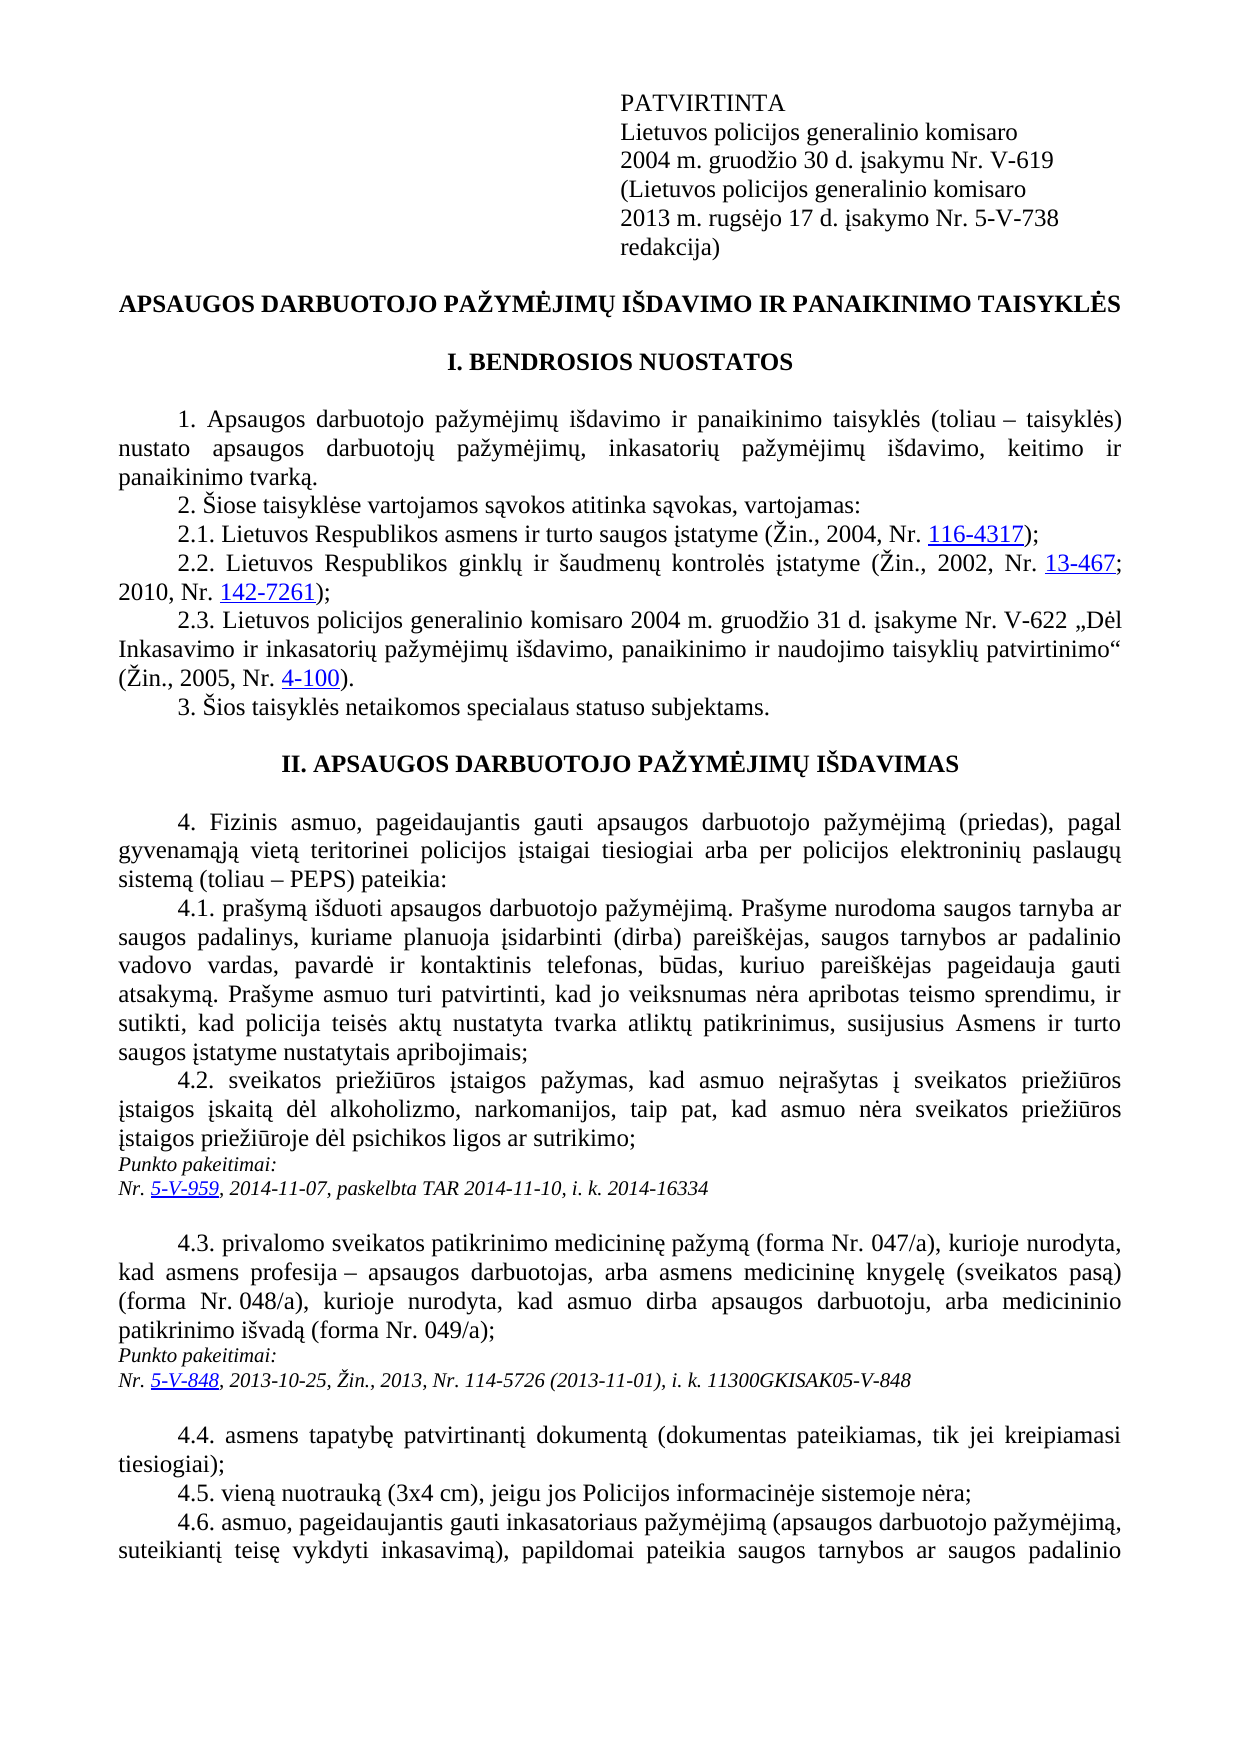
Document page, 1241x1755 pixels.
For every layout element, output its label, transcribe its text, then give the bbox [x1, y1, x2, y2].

text I. BENDROSIOS NUOSTATOS [118, 347, 1122, 375]
text 2. Šiose taisyklėse vartojamos sąvokos atitinka sąvokas, vartojamas: [118, 490, 1122, 519]
text 4.6. asmuo, pageidaujantis gauti inkasatoriaus pažymėjimą (apsaugos darbuotojo pažymėjimą, suteikiantį teisę vykdyti inkasavimą), papildomai pateikia saugos tarnybos ar saugos padalinio [118, 1507, 1122, 1564]
text 2.1. Lietuvos Respublikos asmens ir turto saugos įstatyme (Žin., 2004, Nr. 116-4317); [118, 519, 1122, 548]
text 2.3. Lietuvos policijos generalinio komisaro 2004 m. gruodžio 31 d. įsakyme Nr. V-622 „Dėl Inkasavimo ir inkasatorių pažymėjimų išdavimo, panaikinimo ir naudojimo taisyklių patvirtinimo“ (Žin., 2005, Nr. 4-100). [118, 605, 1122, 692]
text 2004 m. gruodžio 30 d. įsakymu Nr. V-619 [620, 145, 1122, 174]
text 1. Apsaugos darbuotojo pažymėjimų išdavimo ir panaikinimo taisyklės (toliau – taisyklės) nustato apsaugos darbuotojų pažymėjimų, inkasatorių pažymėjimų išdavimo, keitimo ir panaikinimo tvarką. [118, 404, 1122, 490]
text APSAUGOS DARBUOTOJO PAŽYMĖJIMŲ IŠDAVIMO IR PANAIKINIMO TAISYKLĖS [118, 289, 1122, 318]
text 3. Šios taisyklės netaikomos specialaus statuso subjektams. [118, 692, 1122, 720]
text 4.4. asmens tapatybę patvirtinantį dokumentą (dokumentas pateikiamas, tik jei kreipiamasi tiesiogiai); [118, 1420, 1122, 1478]
text 2013 m. rugsėjo 17 d. įsakymo Nr. 5-V-738 [620, 203, 1122, 232]
text 4.3. privalomo sveikatos patikrinimo medicininę pažymą (forma Nr. 047/a), kurioje nurodyta, kad asmens profesija – apsaugos darbuotojas, arba asmens medicininę knygelę (sveikatos pasą) (forma Nr. 048/a), kurioje nurodyta, kad asmuo dirba apsaugos darbuotoju, arba medicininio patikrinimo išvadą (forma Nr. 049/a); [118, 1228, 1122, 1343]
text PATVIRTINTA [620, 88, 1122, 117]
text 4. Fizinis asmuo, pageidaujantis gauti apsaugos darbuotojo pažymėjimą (priedas), pagal gyvenamąją vietą teritorinei policijos įstaigai tiesiogiai arba per policijos elektroninių paslaugų sistemą (toliau – PEPS) pateikia: [118, 807, 1122, 893]
text (Lietuvos policijos generalinio komisaro [620, 174, 1122, 203]
text Nr. 5-V-848, 2013-10-25, Žin., 2013, Nr. 114-5726 (2013-11-01), i. k. 11300GKISAK05-V-848 [118, 1367, 1122, 1392]
text Punkto pakeitimai: [118, 1152, 1122, 1176]
text redakcija) [620, 232, 1122, 260]
text Punkto pakeitimai: [118, 1343, 1122, 1367]
text 4.1. prašymą išduoti apsaugos darbuotojo pažymėjimą. Prašyme nurodoma saugos tarnyba ar saugos padalinys, kuriame planuoja įsidarbinti (dirba) pareiškėjas, saugos tarnybos ar padalinio vadovo vardas, pavardė ir kontaktinis telefonas, būdas, kuriuo pareiškėjas pageidauja gauti atsakymą. Prašyme asmuo turi patvirtinti, kad jo veiksnumas nėra apribotas teismo sprendimu, ir sutikti, kad policija teisės aktų nustatyta tvarka atliktų patikrinimus, susijusius Asmens ir turto saugos įstatyme nustatytais apribojimais; [118, 893, 1122, 1065]
text Lietuvos policijos generalinio komisaro [620, 117, 1122, 145]
text 4.5. vieną nuotrauką (3x4 cm), jeigu jos Policijos informacinėje sistemoje nėra; [118, 1478, 1122, 1507]
text II. APSAUGOS DARBUOTOJO PAŽYMĖJIMŲ IŠDAVIMAS [118, 749, 1122, 778]
text 2.2. Lietuvos Respublikos ginklų ir šaudmenų kontrolės įstatyme (Žin., 2002, Nr. 13-467; 2010, Nr. 142-7261); [118, 548, 1122, 605]
text 4.2. sveikatos priežiūros įstaigos pažymas, kad asmuo neįrašytas į sveikatos priežiūros įstaigos įskaitą dėl alkoholizmo, narkomanijos, taip pat, kad asmuo nėra sveikatos priežiūros įstaigos priežiūroje dėl psichikos ligos ar sutrikimo; [118, 1065, 1122, 1152]
text Nr. 5-V-959, 2014-11-07, paskelbta TAR 2014-11-10, i. k. 2014-16334 [118, 1176, 1122, 1200]
